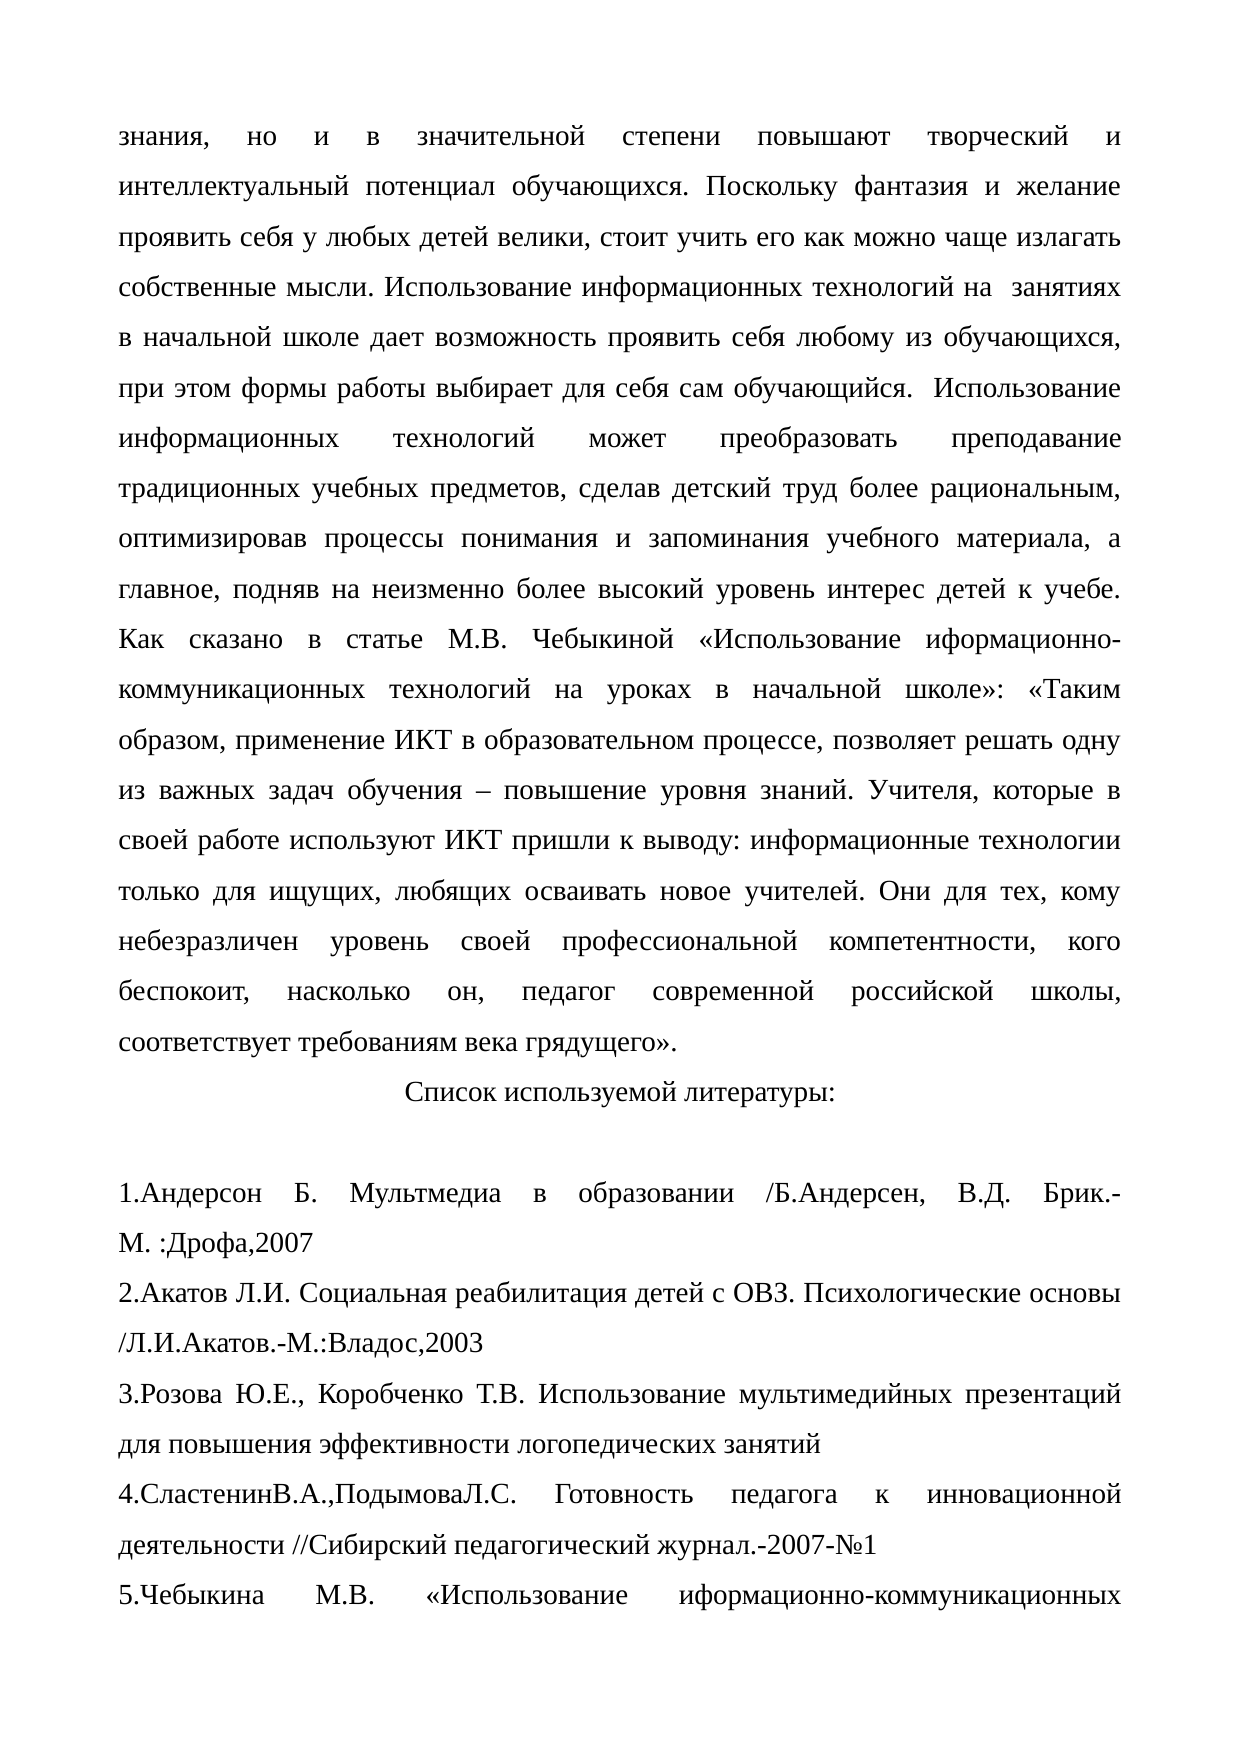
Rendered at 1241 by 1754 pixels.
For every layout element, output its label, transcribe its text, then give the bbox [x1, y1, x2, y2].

text знания, но и в значительной степени повышают творческий и интеллектуальный потенциал обучающихся. Поскольку фантазия и желание проявить себя у любых детей велики, стоит учить его как можно чаще излагать собственные мысли. Использование информационных технологий на занятиях в начальной школе дает возможность проявить себя любому из обучающихся, при этом формы работы выбирает для себя сам обучающийся. Использование информационных технологий может преобразовать преподавание традиционных учебных предметов, сделав детский труд более рациональным, оптимизировав процессы понимания и запоминания учебного материала, а главное, подняв на неизменно более высокий уровень интерес детей к учебе. Как сказано в статье М.В. Чебыкиной «Использование иформационно-коммуникационных технологий на уроках в начальной школе»: «Таким образом, применение ИКТ в образовательном процессе, позволяет решать одну из важных задач обучения – повышение уровня знаний. Учителя, которые в своей работе используют ИКТ пришли к выводу: информационные технологии только для ищущих, любящих осваивать новое учителей. Они для тех, кому небезразличен уровень своей профессиональной компетентности, кого беспокоит, насколько он, педагог современной российской школы, соответствует требованиям века грядущего». [118, 118, 1122, 1057]
text 3.Розова Ю.Е., Коробченко Т.В. Использование мультимедийных презентаций для повышения эффективности логопедических занятий [118, 1376, 1122, 1460]
text Список используемой литературы: [118, 1074, 1122, 1108]
text 2.Акатов Л.И. Социальная реабилитация детей с ОВЗ. Психологические основы /Л.И.Акатов.-М.:Владос,2003 [118, 1275, 1122, 1359]
text 1.Андерсон Б. Мультмедиа в образовании /Б.Андерсен, В.Д. Брик.- М. :Дрофа,2007 [118, 1175, 1122, 1258]
text 5.Чебыкина М.В. «Использование иформационно-коммуникационных [118, 1577, 1122, 1611]
text 4.СластенинВ.А.,ПодымоваЛ.С. Готовность педагога к инновационной деятельности //Сибирский педагогический журнал.-2007-№1 [118, 1477, 1122, 1560]
